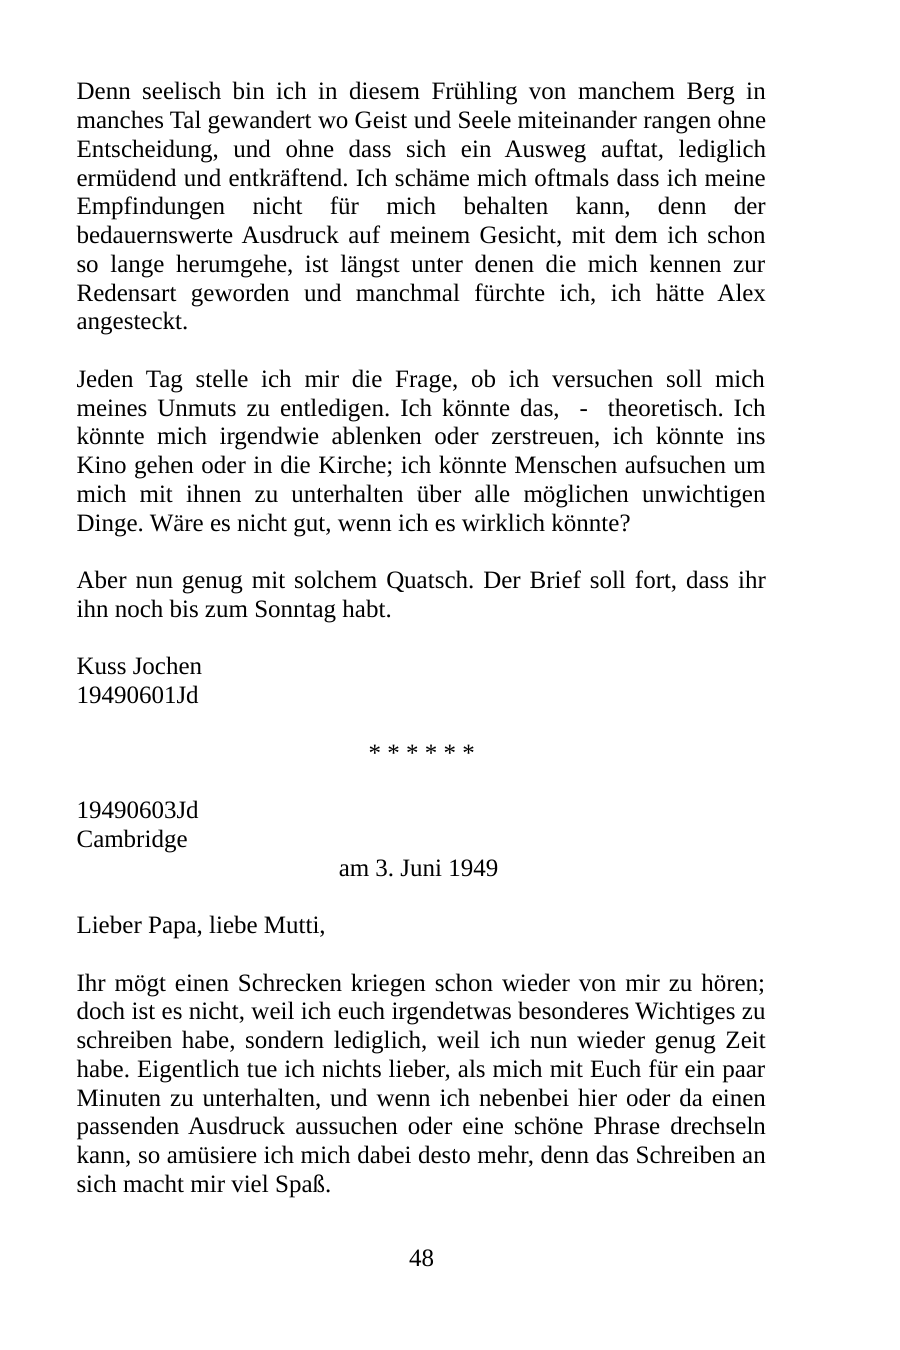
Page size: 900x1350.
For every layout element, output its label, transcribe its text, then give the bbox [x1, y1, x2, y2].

text * * * * * * [76, 738, 766, 766]
text Lieber Papa, liebe Mutti, [76, 910, 766, 939]
text Denn seelisch bin ich in diesem Frühling von manchem Berg in manches Tal gewandert wo Geist und Seele miteinander rangen ohne Entscheidung, und ohne dass sich ein Ausweg auftat, lediglich ermüdend und entkräftend. Ich schäme mich oftmals dass ich meine Empfindungen nicht für mich behalten kann, denn der bedauernswerte Ausdruck auf meinem Gesicht, mit dem ich schon so lange herumgehe, ist längst unter denen die mich kennen zur Redensart geworden und manchmal fürchte ich, ich hätte Alex angesteckt. [76, 76, 766, 335]
text Kuss Jochen [76, 651, 766, 680]
text am 3. Juni 1949 [76, 853, 766, 881]
text 19490603Jd [76, 795, 766, 824]
text Ihr mögt einen Schrecken kriegen schon wieder von mir zu hören; doch ist es nicht, weil ich euch irgendetwas besonderes Wichtiges zu schreiben habe, sondern lediglich, weil ich nun wieder genug Zeit habe. Eigentlich tue ich nichts lieber, als mich mit Euch für ein paar Minuten zu unterhalten, und wenn ich nebenbei hier oder da einen passenden Ausdruck aussuchen oder eine schöne Phrase drechseln kann, so amüsiere ich mich dabei desto mehr, denn das Schreiben an sich macht mir viel Spaß. [76, 968, 766, 1198]
text Jeden Tag stelle ich mir die Frage, ob ich versuchen soll mich meines Unmuts zu entledigen. Ich könnte das, - theoretisch. Ich könnte mich irgendwie ablenken oder zerstreuen, ich könnte ins Kino gehen oder in die Kirche; ich könnte Menschen aufsuchen um mich mit ihnen zu unterhalten über alle möglichen unwichtigen Dinge. Wäre es nicht gut, wenn ich es wirklich könnte? [76, 364, 766, 536]
text Cambridge [76, 824, 766, 853]
text 19490601Jd [76, 680, 766, 709]
text Aber nun genug mit solchem Quatsch. Der Brief soll fort, dass ihr ihn noch bis zum Sonntag habt. [76, 565, 766, 623]
